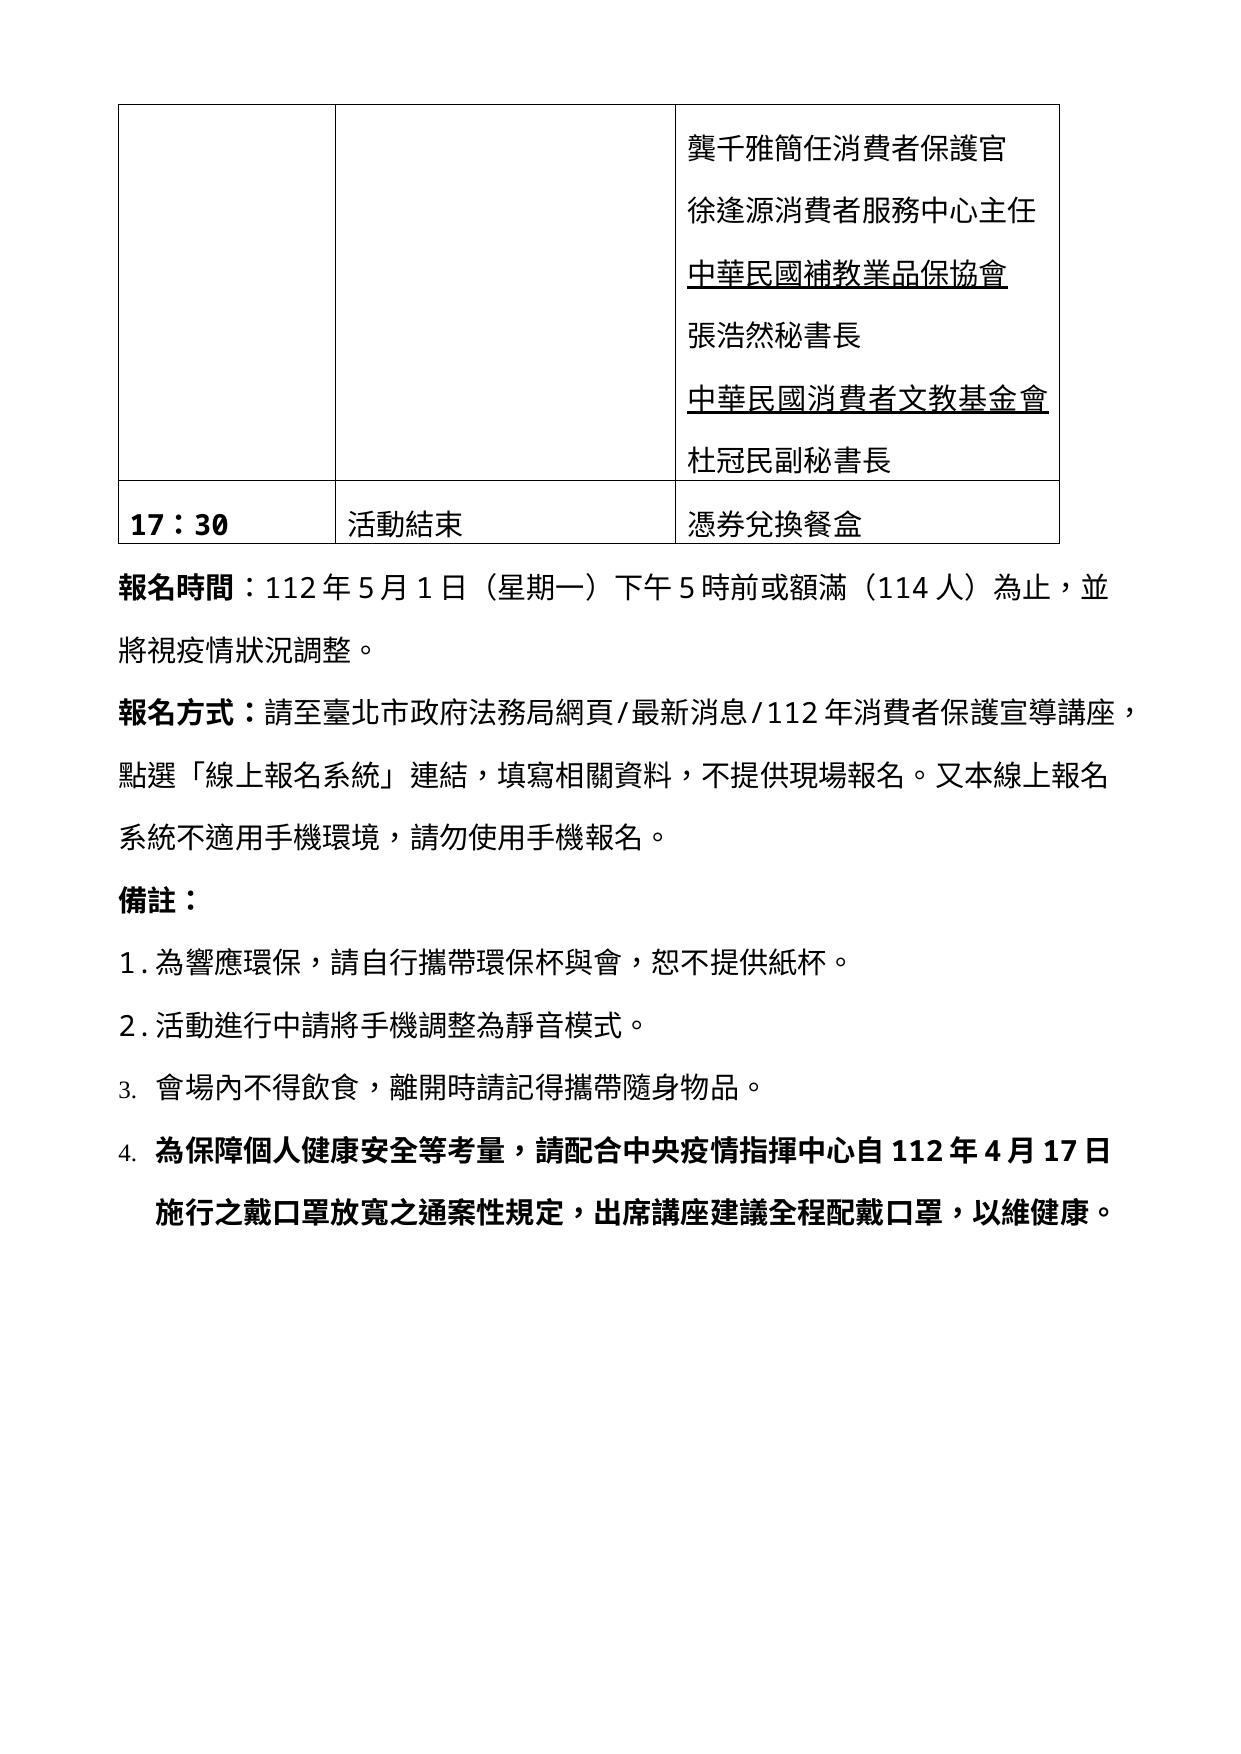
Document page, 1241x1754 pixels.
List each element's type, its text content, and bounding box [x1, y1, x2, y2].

table_cell 憑券兌換餐盒 [676, 481, 1059, 543]
table_cell 龔千雅簡任消費者保護官 徐逢源消費者服務中心主任 中華民國補教業品保協會 張浩然秘書長 中華民國消費者文教基金會杜冠民副秘書長 [676, 105, 1059, 480]
table_cell 活動結束 [336, 481, 675, 543]
text 報名時間：112年5月1日（星期一）下午5時前或額滿（114人）為止，並將視疫情狀況調整。 [118, 544, 1122, 669]
list 為響應環保，請自行攜帶環保杯與會，恕不提供紙杯。 [118, 919, 1122, 982]
text 備註： [118, 857, 1122, 919]
table_cell [119, 105, 335, 480]
text 報名方式：請至臺北市政府法務局網頁/最新消息/112年消費者保護宣導講座，點選「線上報名系統」連結，填寫相關資料，不提供現場報名。又本線上報名系統不適用手機環境，請勿使用手機報名。 [118, 669, 1122, 857]
list 活動進行中請將手機調整為靜音模式。 [118, 982, 1122, 1044]
list 會場內不得飲食，離開時請記得攜帶隨身物品。 [118, 1044, 1122, 1107]
table_cell 17：30 [119, 481, 335, 543]
table_cell [336, 105, 675, 480]
list 為保障個人健康安全等考量，請配合中央疫情指揮中心自112年4月17日施行之戴口罩放寬之通案性規定，出席講座建議全程配戴口罩，以維健康。 [118, 1107, 1122, 1232]
